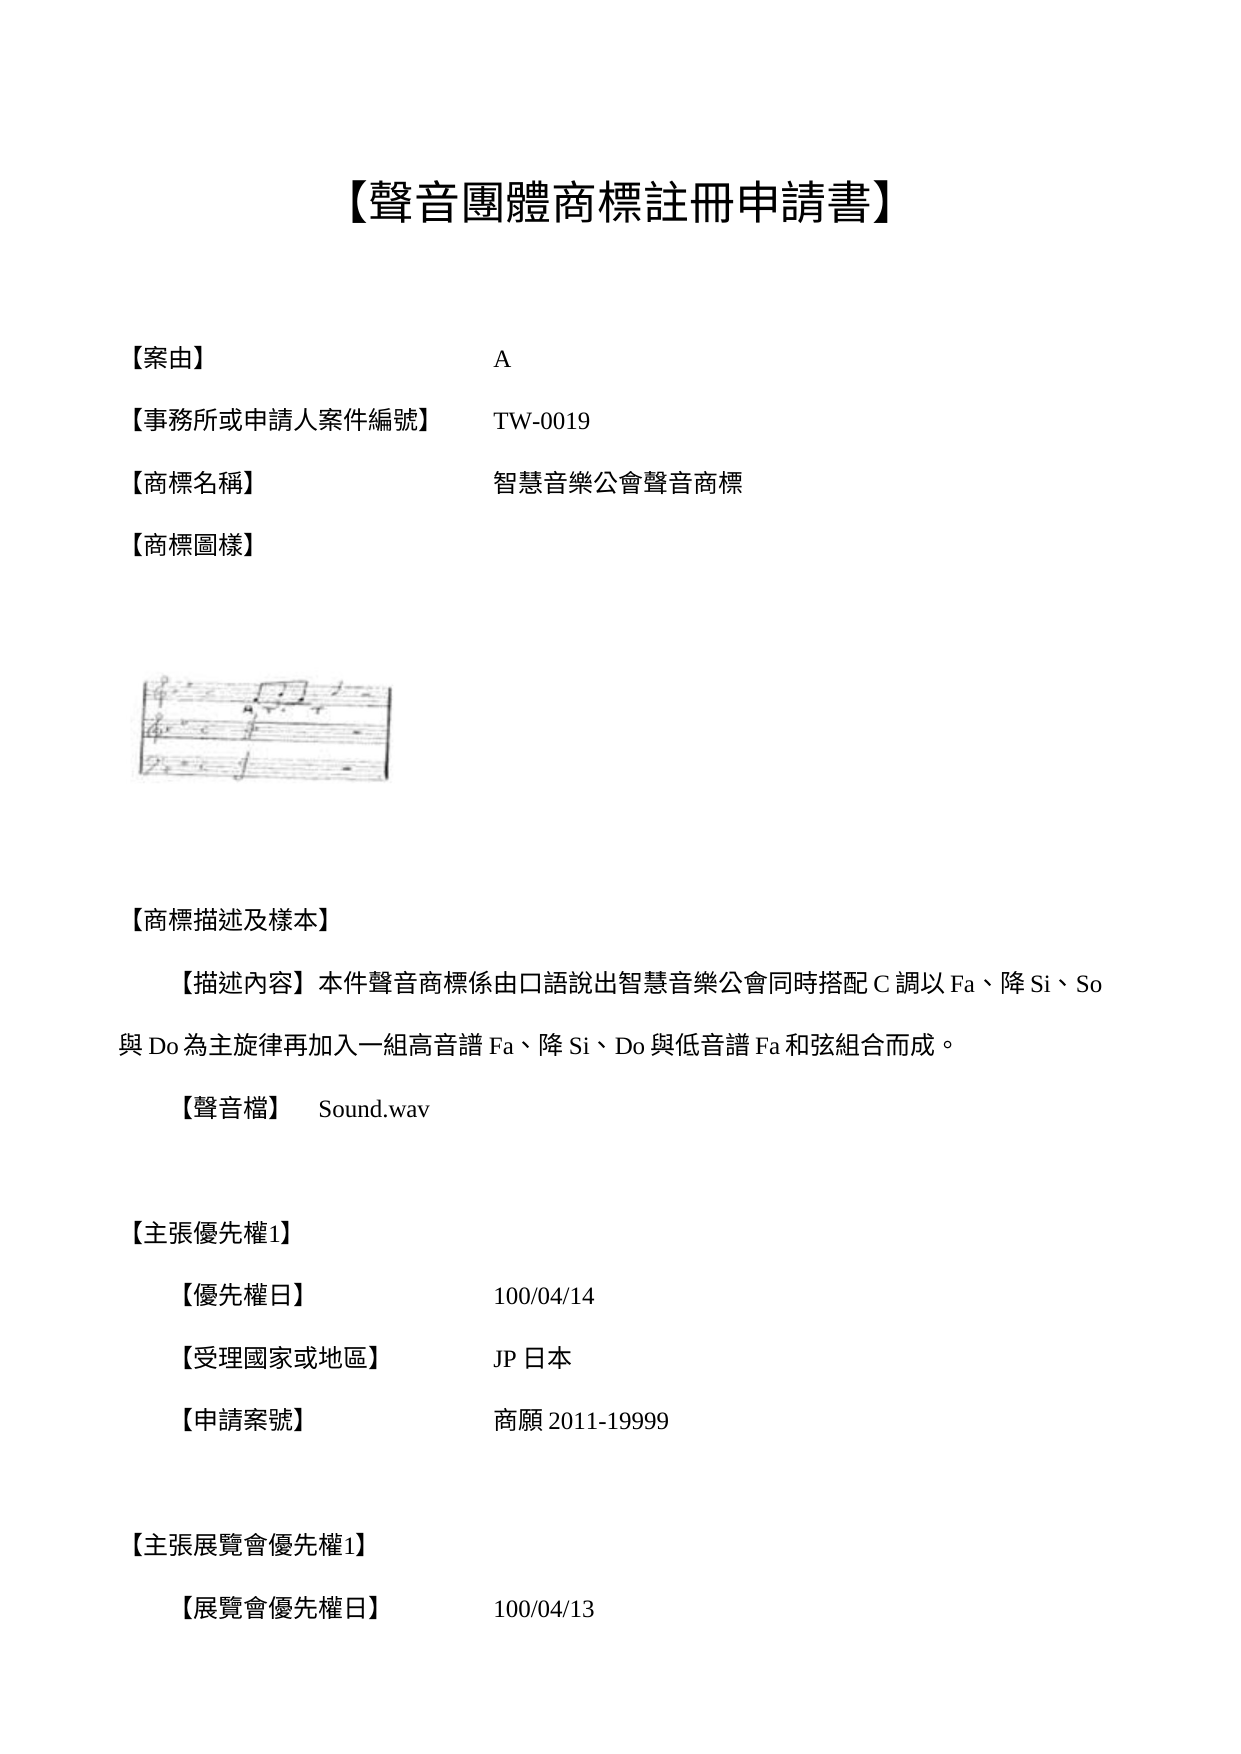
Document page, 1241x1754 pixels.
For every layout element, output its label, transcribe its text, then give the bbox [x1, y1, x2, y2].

text 【商標圖樣】 [118, 502, 1122, 564]
text 【展覽會優先權日】 100/04/13 [118, 1564, 1122, 1627]
text 【受理國家或地區】 JP日本 [118, 1314, 1122, 1377]
text 【商標名稱】 智慧音樂公會聲音商標 [118, 439, 1122, 502]
text 【事務所或申請人案件編號】 TW-0019 [118, 377, 1122, 439]
text 【申請案號】 商願2011-19999 [118, 1377, 1122, 1439]
text 【商標描述及樣本】 [118, 877, 1122, 939]
text 【描述內容】本件聲音商標係由口語說出智慧音樂公會同時搭配C調以Fa、降Si、So與Do為主旋律再加入一組高音譜Fa、降Si、Do與低音譜Fa和弦組合而成。 [118, 939, 1122, 1064]
text 【優先權日】 100/04/14 [118, 1252, 1122, 1314]
text 【聲音團體商標註冊申請書】 [118, 127, 1122, 252]
text 【聲音檔】 Sound.wav [118, 1064, 1122, 1127]
text 【案由】 A [118, 314, 1122, 377]
